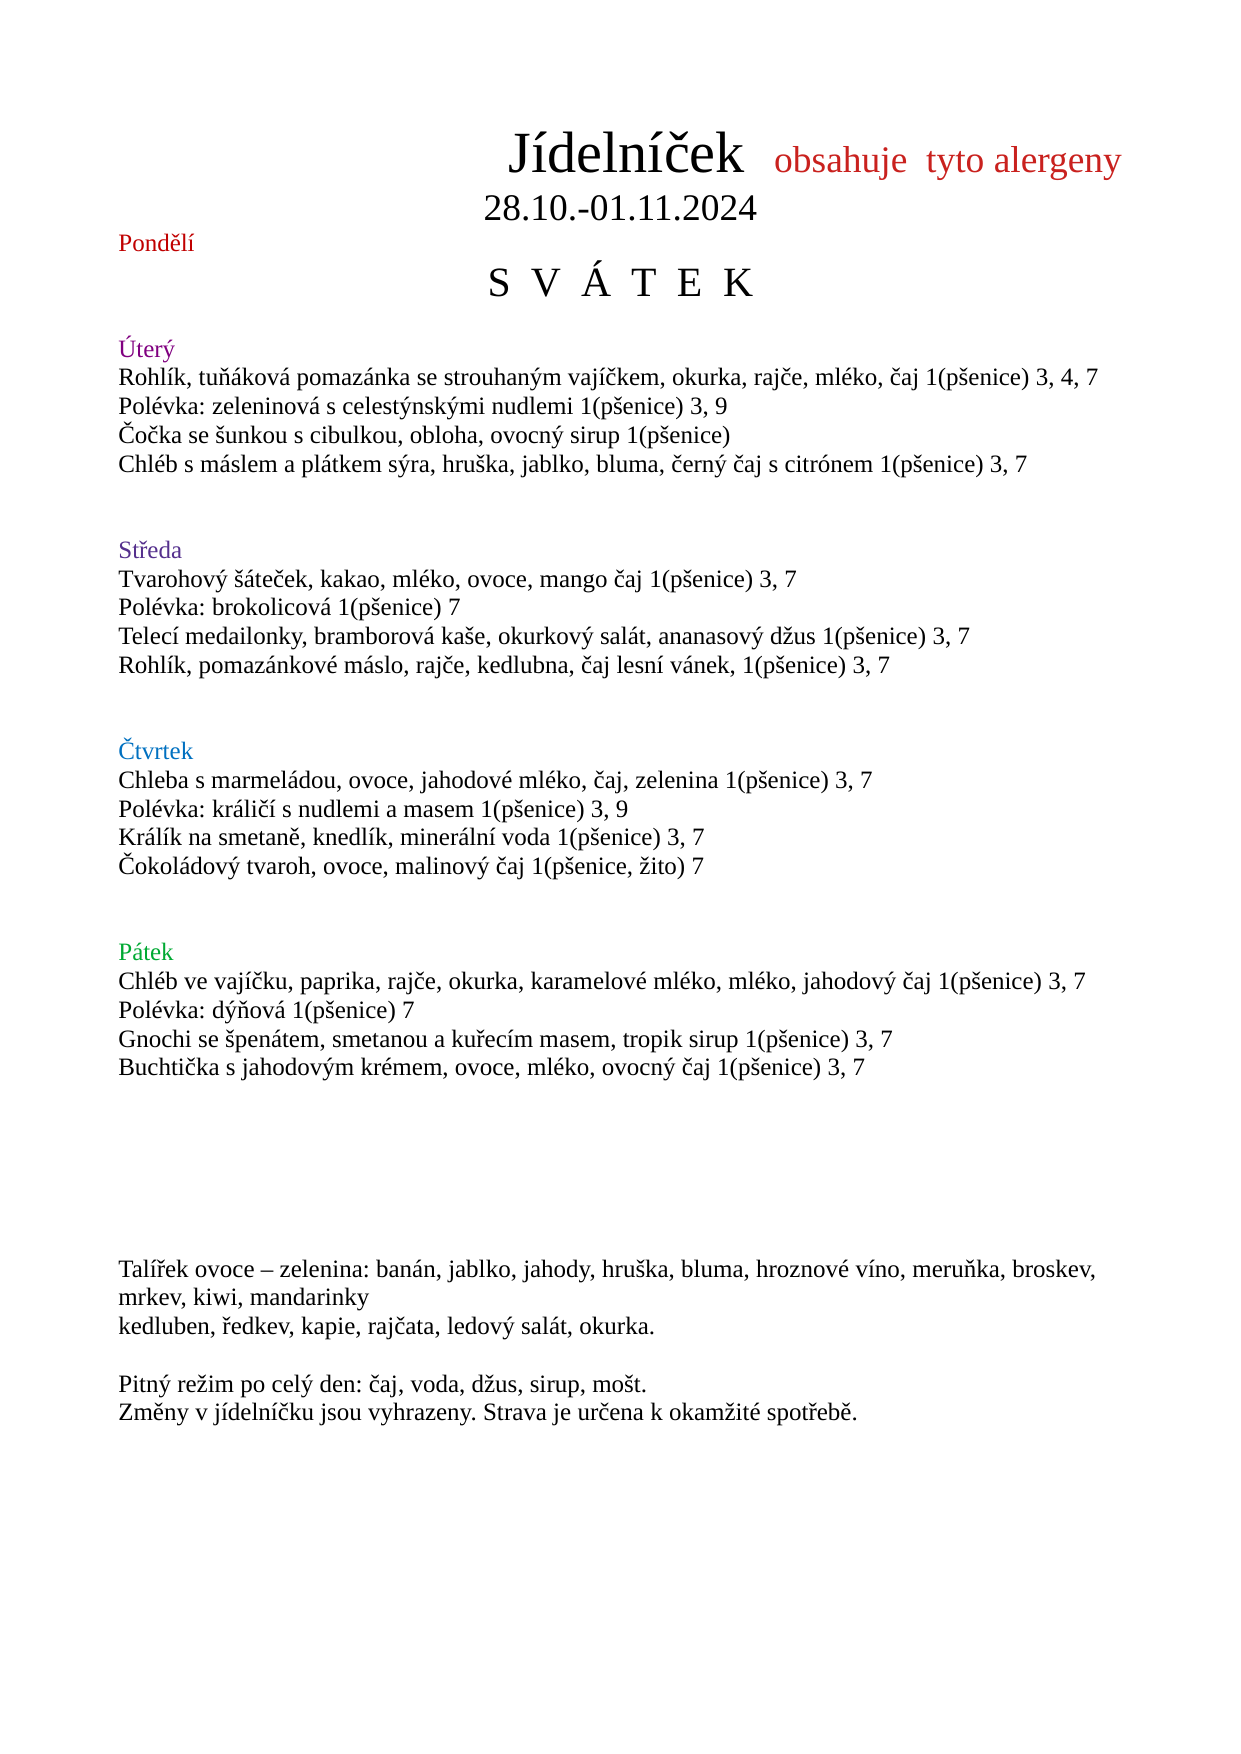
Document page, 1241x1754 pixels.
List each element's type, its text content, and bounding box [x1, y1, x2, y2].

text Změny v jídelníčku jsou vyhrazeny. Strava je určena k okamžité spotřebě. [118, 1397, 1122, 1426]
text Talířek ovoce – zelenina: banán, jablko, jahody, hruška, bluma, hroznové víno, meruňka, broskev, mrkev, kiwi, mandarinky [118, 1254, 1122, 1311]
text Jídelníček obsahuje tyto alergeny [118, 118, 1122, 185]
text Buchtička s jahodovým krémem, ovoce, mléko, ovocný čaj 1(pšenice) 3, 7 [118, 1052, 1122, 1081]
text Pátek [118, 937, 1122, 966]
text Středa [118, 535, 1122, 564]
text Chléb s máslem a plátkem sýra, hruška, jablko, bluma, černý čaj s citrónem 1(pšenice) 3, 7 [118, 449, 1122, 477]
text Čokoládový tvaroh, ovoce, malinový čaj 1(pšenice, žito) 7 [118, 851, 1122, 880]
text Polévka: brokolicová 1(pšenice) 7 [118, 592, 1122, 621]
text Čtvrtek [118, 736, 1122, 765]
text 28.10.-01.11.2024 [118, 185, 1122, 228]
text Chleba s marmeládou, ovoce, jahodové mléko, čaj, zelenina 1(pšenice) 3, 7 [118, 765, 1122, 794]
text Chléb ve vajíčku, paprika, rajče, okurka, karamelové mléko, mléko, jahodový čaj 1(pšenice) 3, 7 [118, 966, 1122, 995]
text Čočka se šunkou s cibulkou, obloha, ovocný sirup 1(pšenice) [118, 420, 1122, 449]
text Polévka: dýňová 1(pšenice) 7 [118, 995, 1122, 1024]
text kedluben, ředkev, kapie, rajčata, ledový salát, okurka. [118, 1311, 1122, 1340]
text Tvarohový šáteček, kakao, mléko, ovoce, mango čaj 1(pšenice) 3, 7 [118, 564, 1122, 592]
text Králík na smetaně, knedlík, minerální voda 1(pšenice) 3, 7 [118, 822, 1122, 851]
text S V Á T E K [118, 257, 1122, 305]
text Polévka: zeleninová s celestýnskými nudlemi 1(pšenice) 3, 9 [118, 391, 1122, 420]
text Úterý [118, 334, 1122, 362]
text Pitný režim po celý den: čaj, voda, džus, sirup, mošt. [118, 1369, 1122, 1397]
text Gnochi se špenátem, smetanou a kuřecím masem, tropik sirup 1(pšenice) 3, 7 [118, 1024, 1122, 1052]
text Pondělí [118, 228, 1122, 257]
text Rohlík, pomazánkové máslo, rajče, kedlubna, čaj lesní vánek, 1(pšenice) 3, 7 [118, 650, 1122, 679]
text Rohlík, tuňáková pomazánka se strouhaným vajíčkem, okurka, rajče, mléko, čaj 1(pšenice) 3, 4, 7 [118, 362, 1122, 391]
text Polévka: králičí s nudlemi a masem 1(pšenice) 3, 9 [118, 794, 1122, 822]
text Telecí medailonky, bramborová kaše, okurkový salát, ananasový džus 1(pšenice) 3, 7 [118, 621, 1122, 650]
